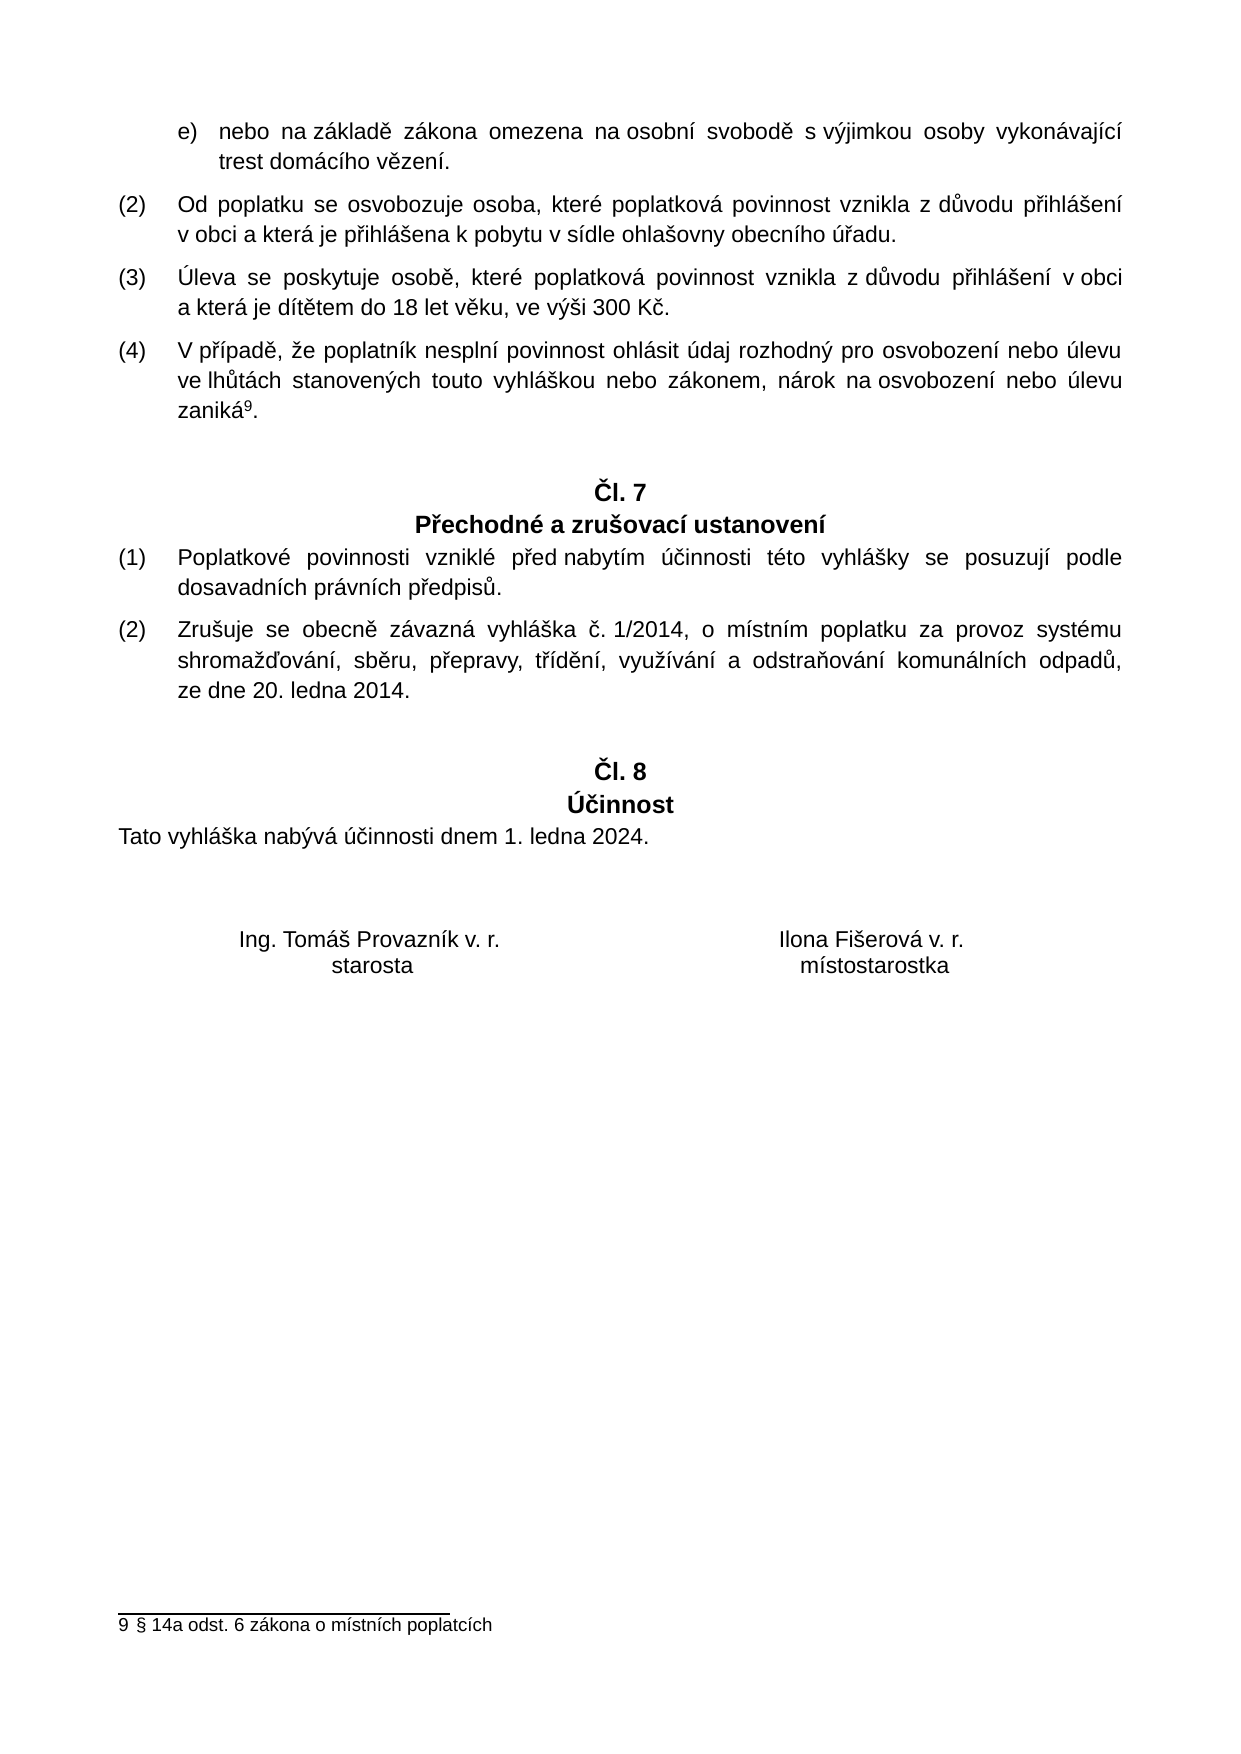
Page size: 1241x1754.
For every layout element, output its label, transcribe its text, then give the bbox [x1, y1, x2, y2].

table_header Ilona Fišerová v. r. místostarostka [620, 866, 1122, 984]
list Úleva se poskytuje osobě, které poplatková povinnost vznikla z důvodu přihlášení v obci a která je dítětem do 18 let věku, ve výši 300 Kč. [118, 264, 1122, 321]
table_header Ing. Tomáš Provazník v. r. starosta [118, 866, 620, 984]
table_cell [118, 984, 620, 1102]
list Poplatkové povinnosti vzniklé před nabytím účinnosti této vyhlášky se posuzují podle dosavadních právních předpisů. [118, 543, 1122, 600]
list Od poplatku se osvobozuje osoba, které poplatková povinnost vznikla z důvodu přihlášení v obci a která je přihlášena k pobytu v sídle ohlašovny obecního úřadu. [118, 191, 1122, 248]
list Zrušuje se obecně závazná vyhláška č. 1/2014, o místním poplatku za provoz systému shromažďování, sběru, přepravy, třídění, využívání a odstraňování komunálních odpadů, ze dne 20. ledna 2014. [118, 616, 1122, 703]
table_cell [620, 984, 1122, 1102]
text Tato vyhláška nabývá účinnosti dnem 1. ledna 2024. [118, 823, 1122, 849]
list V případě, že poplatník nesplní povinnost ohlásit údaj rozhodný pro osvobození nebo úlevu ve lhůtách stanovených touto vyhláškou nebo zákonem, nárok na osvobození nebo úlevu zaniká. [118, 337, 1122, 424]
subtitle Čl. 7 Přechodné a zrušovací ustanovení [118, 477, 1122, 539]
list nebo na základě zákona omezena na osobní svobodě s výjimkou osoby vykonávající trest domácího vězení. [177, 118, 1122, 175]
list § 14a odst. 6 zákona o místních poplatcích [118, 1614, 1122, 1635]
subtitle Čl. 8 Účinnost [118, 757, 1122, 819]
